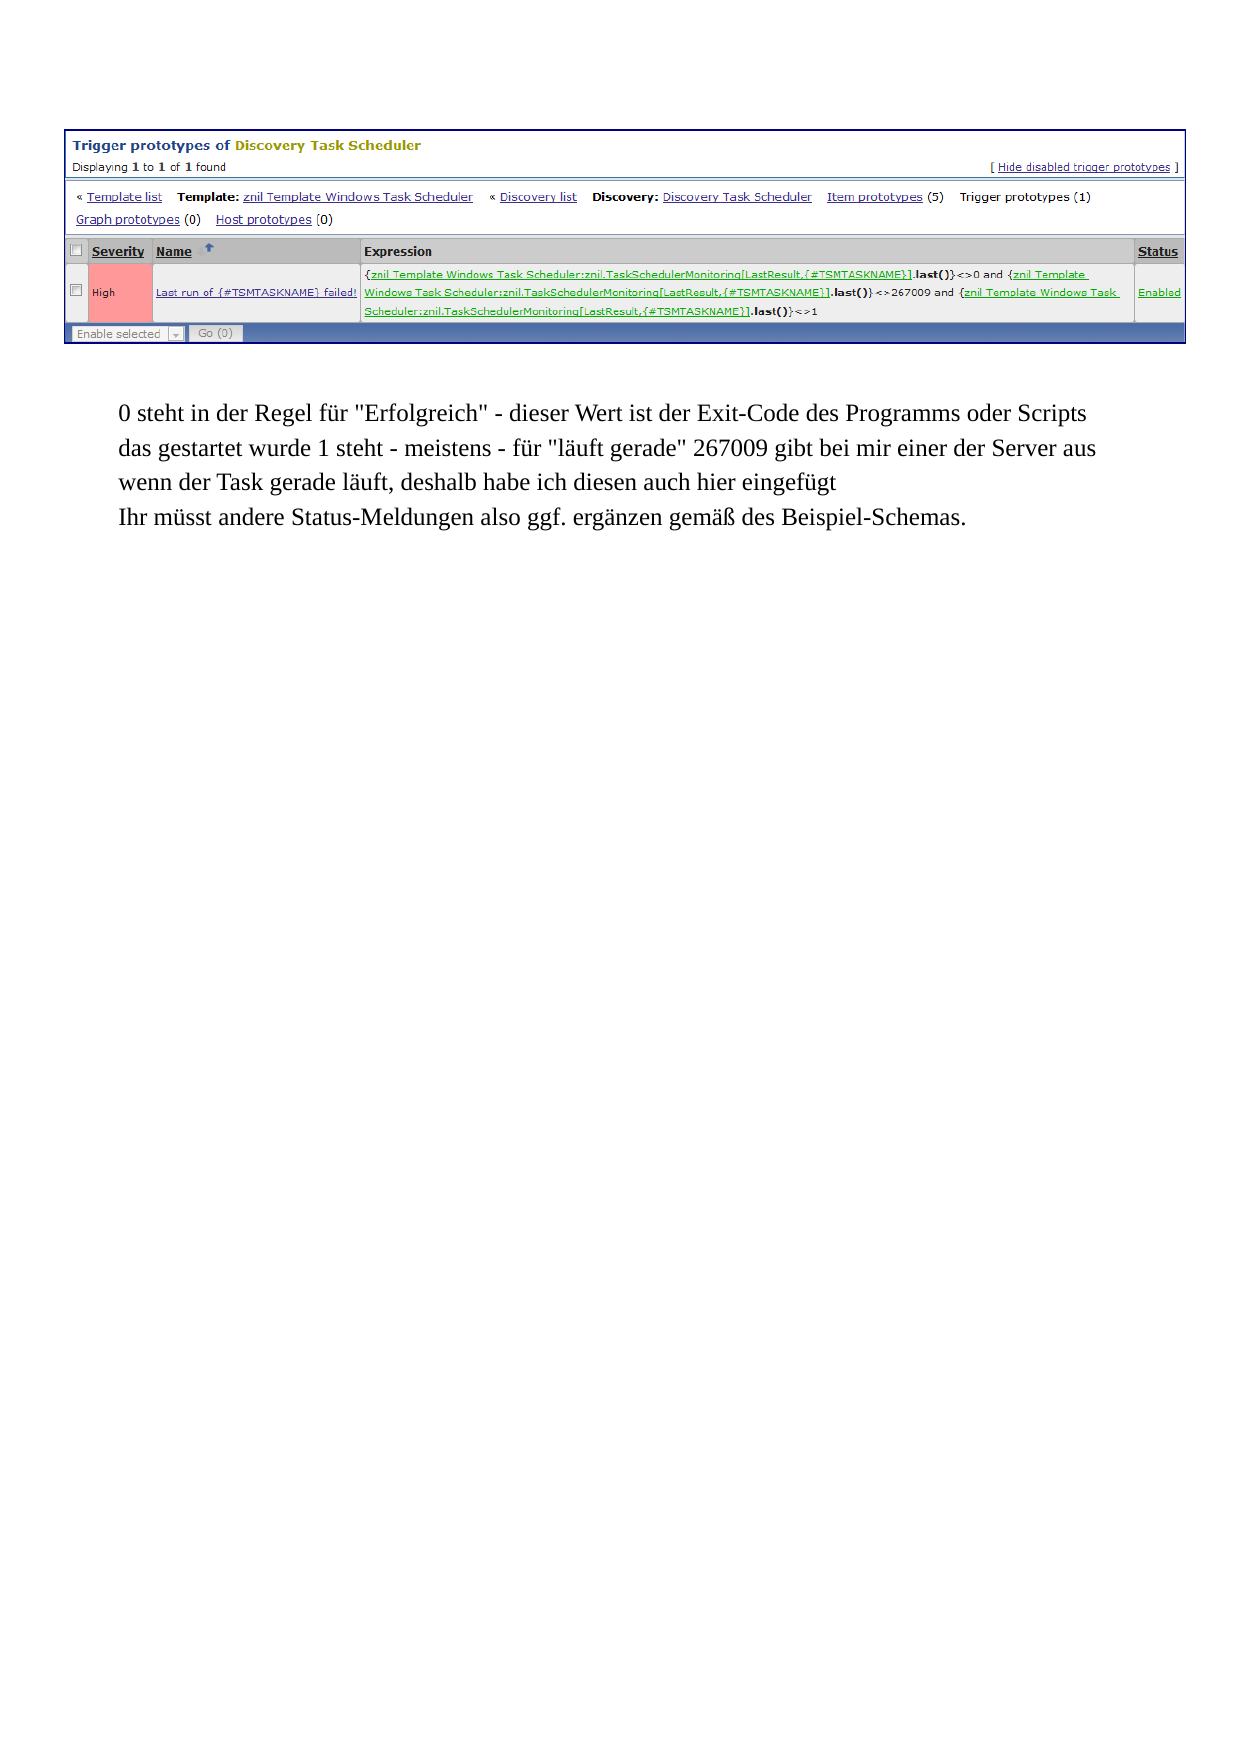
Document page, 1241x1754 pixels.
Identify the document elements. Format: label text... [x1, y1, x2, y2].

picture [65, 131, 1185, 342]
text 0 steht in der Regel für "Erfolgreich" - dieser Wert ist der Exit-Code des Programms oder Scripts das gestartet wurde 1 steht - meistens - für "läuft gerade" 267009 gibt bei mir einer der Server aus wenn der Task gerade läuft, deshalb habe ich diesen auch hier eingefügt Ihr müsst andere Status-Meldungen also ggf. ergänzen gemäß des Beispiel-Schemas. [118, 398, 1122, 565]
